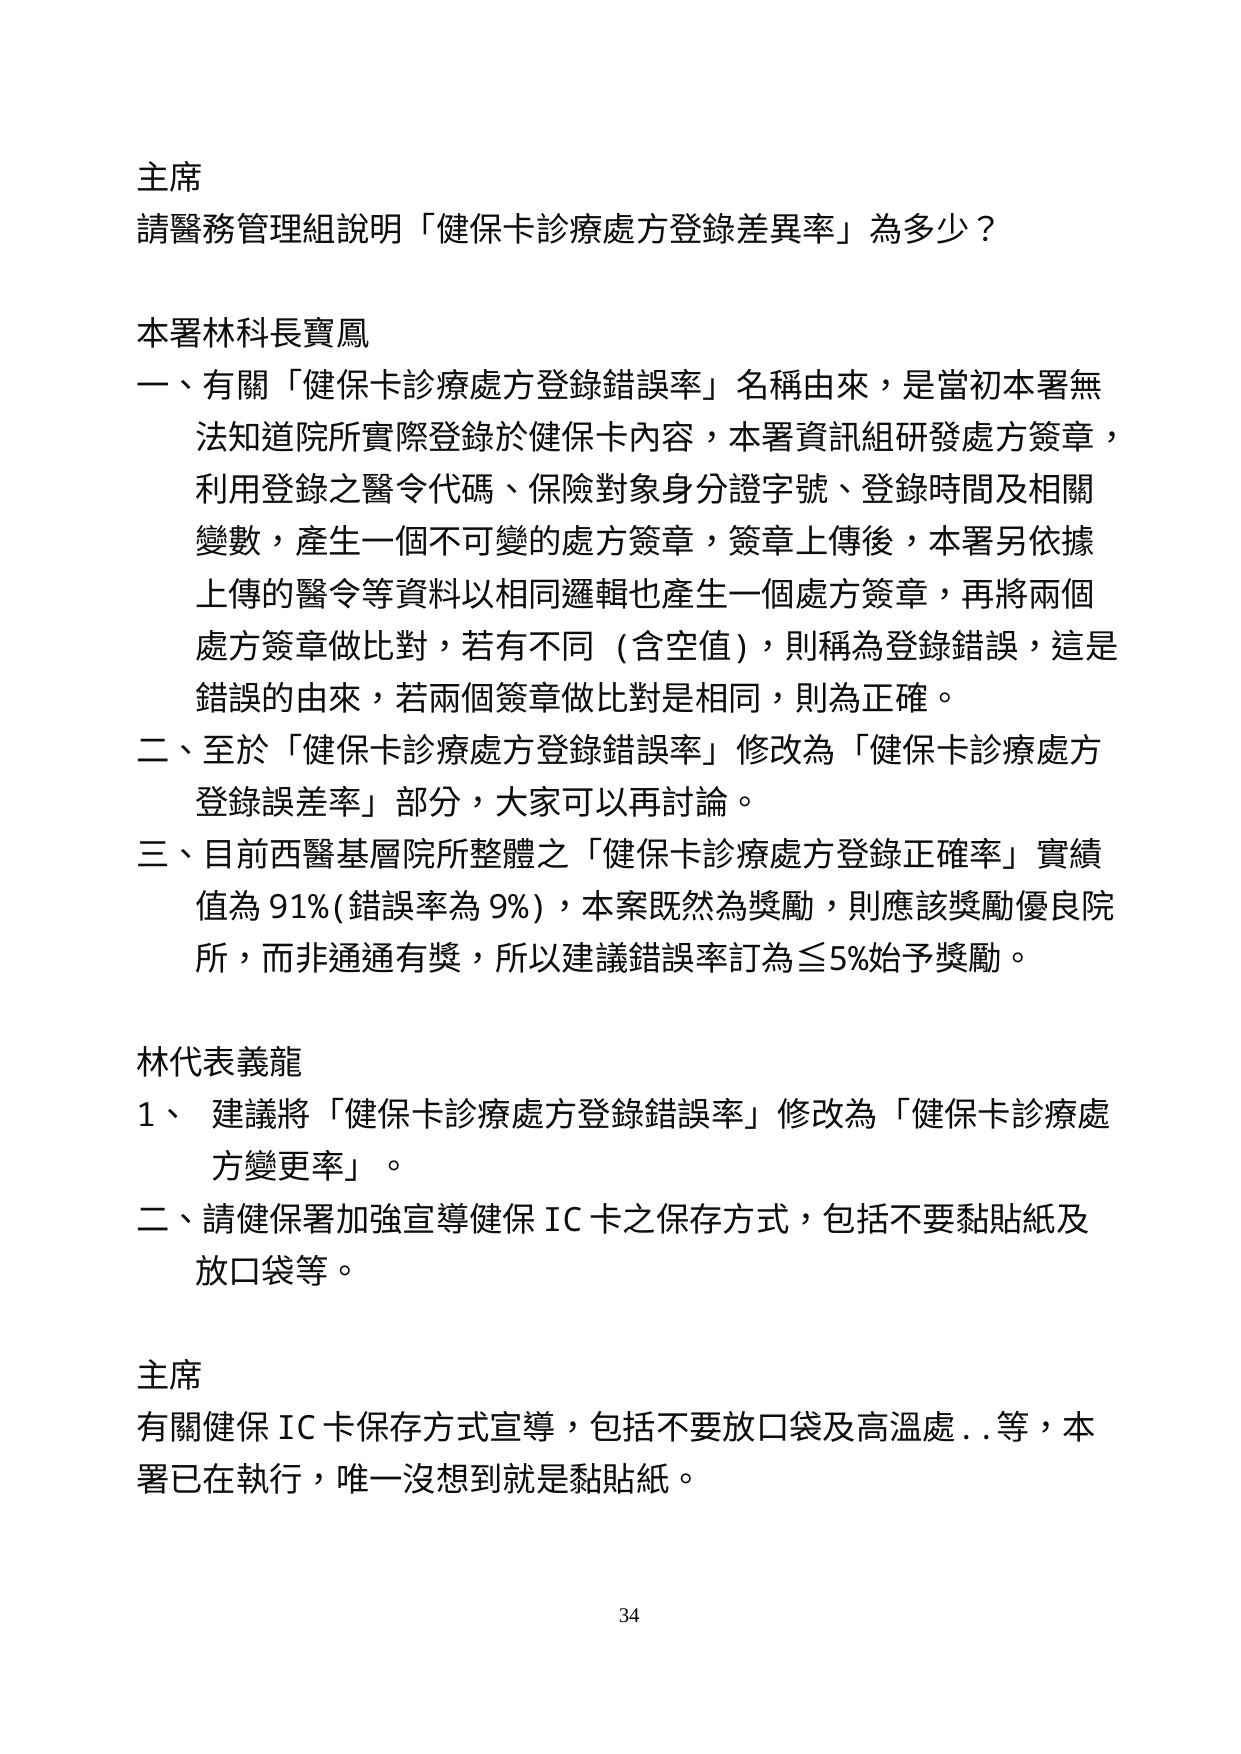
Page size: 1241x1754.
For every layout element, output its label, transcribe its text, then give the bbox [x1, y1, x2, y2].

text 林代表義龍 [136, 1033, 1122, 1085]
text 一、有關「健保卡診療處方登錄錯誤率」名稱由來，是當初本署無法知道院所實際登錄於健保卡內容，本署資訊組研發處方簽章，利用登錄之醫令代碼、保險對象身分證字號、登錄時間及相關變數，產生一個不可變的處方簽章，簽章上傳後，本署另依據上傳的醫令等資料以相同邏輯也產生一個處方簽章，再將兩個處方簽章做比對，若有不同 (含空值)，則稱為登錄錯誤，這是錯誤的由來，若兩個簽章做比對是相同，則為正確。 [136, 356, 1122, 721]
text 二、至於「健保卡診療處方登錄錯誤率」修改為「健保卡診療處方登錄誤差率」部分，大家可以再討論。 [136, 721, 1122, 825]
text 主席 [136, 1346, 1122, 1398]
text 三、目前西醫基層院所整體之「健保卡診療處方登錄正確率」實績值為91%(錯誤率為9%)，本案既然為獎勵，則應該獎勵優良院所，而非通通有獎，所以建議錯誤率訂為≦5%始予獎勵。 [136, 825, 1122, 981]
text 請醫務管理組說明「健保卡診療處方登錄差異率」為多少？ [136, 200, 1122, 252]
list 建議將「健保卡診療處方登錄錯誤率」修改為「健保卡診療處方變更率」。 [136, 1085, 1122, 1189]
text 二、請健保署加強宣導健保IC卡之保存方式，包括不要黏貼紙及放口袋等。 [136, 1189, 1122, 1293]
text 本署林科長寶鳳 [136, 304, 1122, 356]
text 有關健保IC卡保存方式宣導，包括不要放口袋及高溫處..等，本署已在執行，唯一沒想到就是黏貼紙。 [136, 1398, 1122, 1502]
text 主席 [136, 148, 1122, 200]
